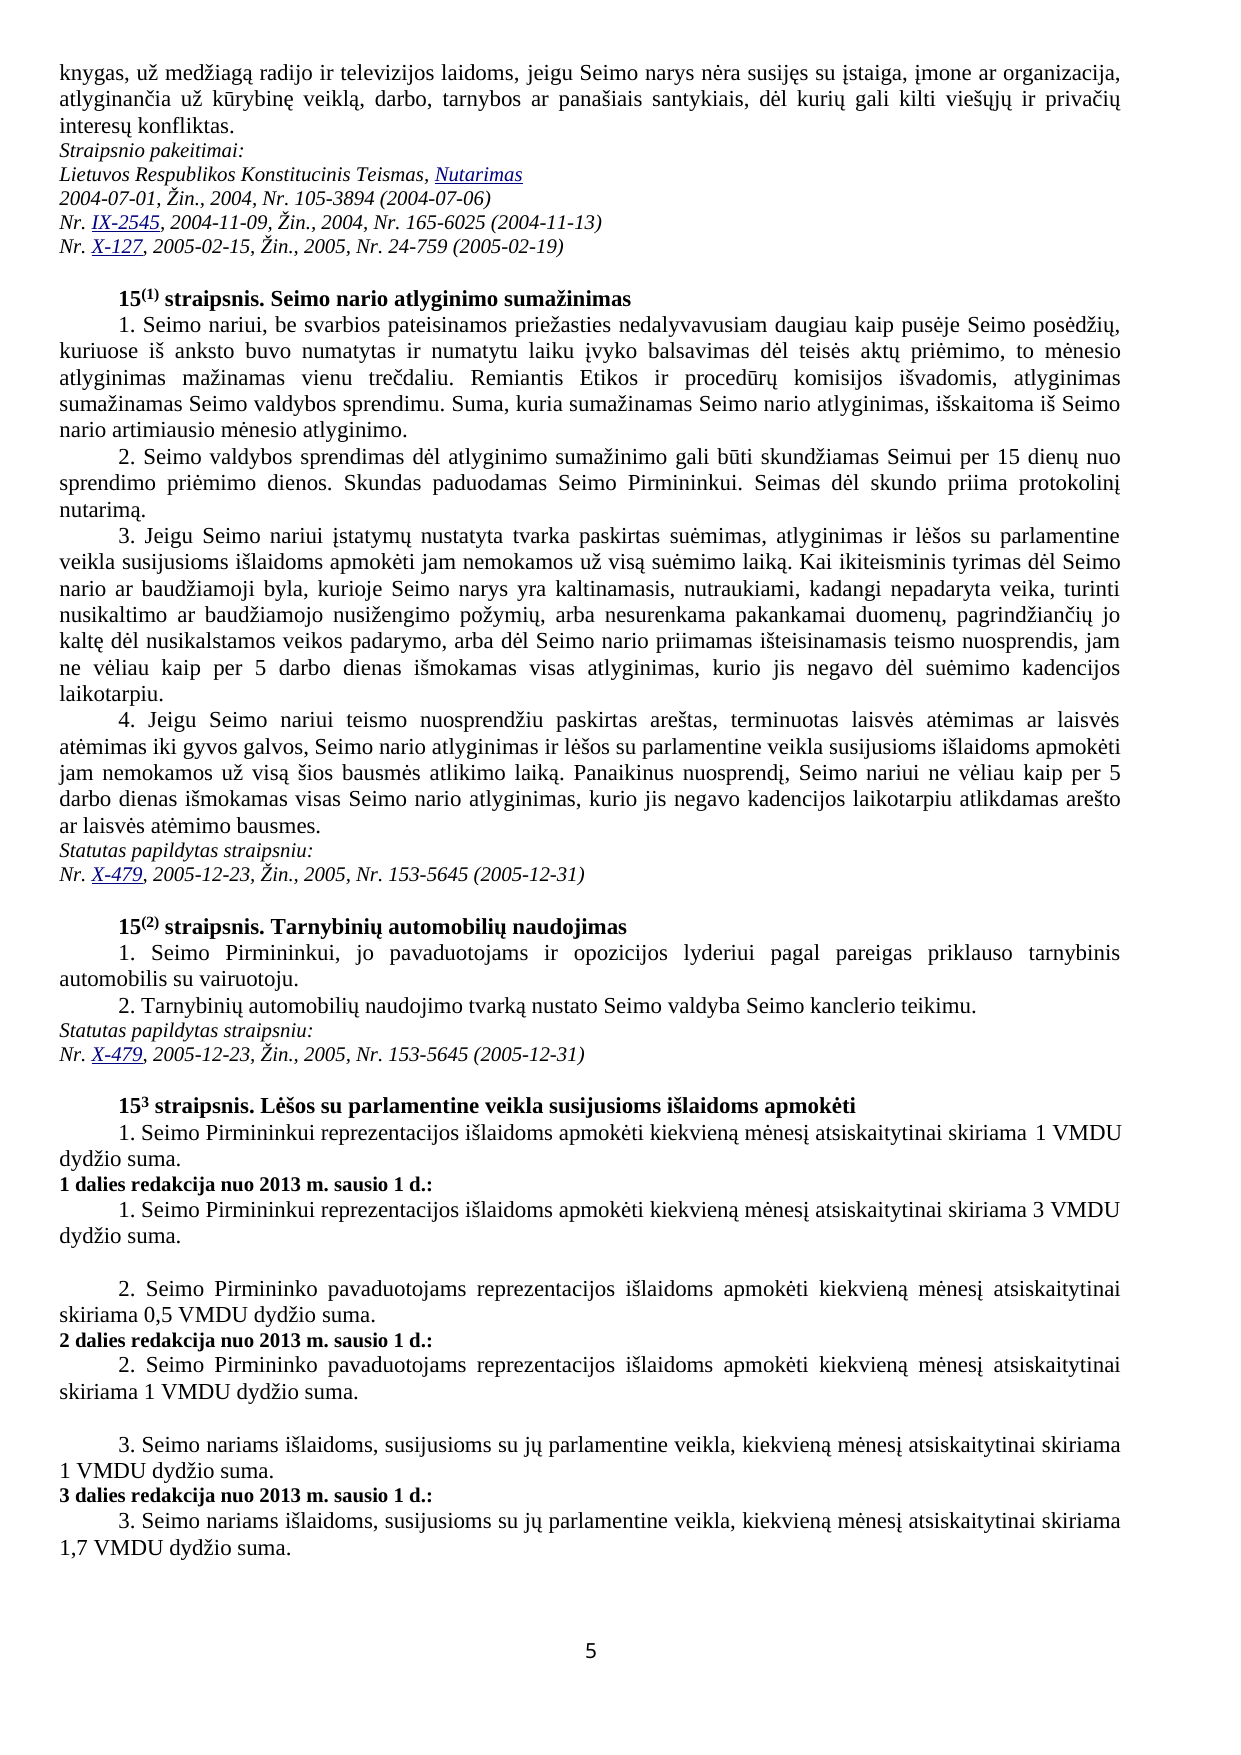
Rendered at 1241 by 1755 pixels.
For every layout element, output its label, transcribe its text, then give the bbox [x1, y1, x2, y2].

text 2. Seimo Pirmininko pavaduotojams reprezentacijos išlaidoms apmokėti kiekvieną mėnesį atsiskaitytinai skiriama 0,5 VMDU dydžio suma. [59, 1275, 1122, 1327]
text 153 straipsnis. Lėšos su parlamentine veikla susijusioms išlaidoms apmokėti [59, 1093, 1123, 1119]
text 1. Seimo Pirmininkui reprezentacijos išlaidoms apmokėti kiekvieną mėnesį atsiskaitytinai skiriama 1 VMDU dydžio suma. [59, 1119, 1122, 1172]
text knygas, už medžiagą radijo ir televizijos laidoms, jeigu Seimo narys nėra susijęs su įstaiga, įmone ar organizacija, atlyginančia už kūrybinę veiklą, darbo, tarnybos ar panašiais santykiais, dėl kurių gali kilti viešųjų ir privačių interesų konfliktas. [59, 59, 1122, 138]
text 2. Seimo Pirmininko pavaduotojams reprezentacijos išlaidoms apmokėti kiekvieną mėnesį atsiskaitytinai skiriama 1 VMDU dydžio suma. [59, 1352, 1122, 1404]
text 3 dalies redakcija nuo 2013 m. sausio 1 d.: [59, 1483, 1122, 1507]
text 2004-07-01, Žin., 2004, Nr. 105-3894 (2004-07-06) [59, 186, 1122, 210]
text 15(1) straipsnis. Seimo nario atlyginimo sumažinimas [59, 285, 1122, 311]
text Nr. X-127, 2005-02-15, Žin., 2005, Nr. 24-759 (2005-02-19) [59, 234, 1122, 258]
text 4. Jeigu Seimo nariui teismo nuosprendžiu paskirtas areštas, terminuotas laisvės atėmimas ar laisvės atėmimas iki gyvos galvos, Seimo nario atlyginimas ir lėšos su parlamentine veikla susijusioms išlaidoms apmokėti jam nemokamos už visą šios bausmės atlikimo laiką. Panaikinus nuosprendį, Seimo nariui ne vėliau kaip per 5 darbo dienas išmokamas visas Seimo nario atlyginimas, kurio jis negavo kadencijos laikotarpiu atlikdamas arešto ar laisvės atėmimo bausmes. [59, 706, 1122, 838]
text Straipsnio pakeitimai: [59, 138, 1122, 162]
text 1. Seimo nariui, be svarbios pateisinamos priežasties nedalyvavusiam daugiau kaip pusėje Seimo posėdžių, kuriuose iš anksto buvo numatytas ir numatytu laiku įvyko balsavimas dėl teisės aktų priėmimo, to mėnesio atlyginimas mažinamas vienu trečdaliu. Remiantis Etikos ir procedūrų komisijos išvadomis, atlyginimas sumažinamas Seimo valdybos sprendimu. Suma, kuria sumažinamas Seimo nario atlyginimas, išskaitoma iš Seimo nario artimiausio mėnesio atlyginimo. [59, 311, 1122, 443]
text Statutas papildytas straipsniu: [59, 838, 1122, 862]
text 3. Jeigu Seimo nariui įstatymų nustatyta tvarka paskirtas suėmimas, atlyginimas ir lėšos su parlamentine veikla susijusioms išlaidoms apmokėti jam nemokamos už visą suėmimo laiką. Kai ikiteisminis tyrimas dėl Seimo nario ar baudžiamoji byla, kurioje Seimo narys yra kaltinamasis, nutraukiami, kadangi nepadaryta veika, turinti nusikaltimo ar baudžiamojo nusižengimo požymių, arba nesurenkama pakankamai duomenų, pagrindžiančių jo kaltę dėl nusikalstamos veikos padarymo, arba dėl Seimo nario priimamas išteisinamasis teismo nuosprendis, jam ne vėliau kaip per 5 darbo dienas išmokamas visas atlyginimas, kurio jis negavo dėl suėmimo kadencijos laikotarpiu. [59, 522, 1122, 706]
text Nr. IX-2545, 2004-11-09, Žin., 2004, Nr. 165-6025 (2004-11-13) [59, 210, 1122, 234]
text 3. Seimo nariams išlaidoms, susijusioms su jų parlamentine veikla, kiekvieną mėnesį atsiskaitytinai skiriama 1 VMDU dydžio suma. [59, 1431, 1122, 1483]
text 1. Seimo Pirmininkui reprezentacijos išlaidoms apmokėti kiekvieną mėnesį atsiskaitytinai skiriama 3 VMDU dydžio suma. [59, 1196, 1122, 1248]
text 2 dalies redakcija nuo 2013 m. sausio 1 d.: [59, 1327, 1122, 1352]
text 1 dalies redakcija nuo 2013 m. sausio 1 d.: [59, 1172, 1122, 1196]
text 15(2) straipsnis. Tarnybinių automobilių naudojimas [59, 913, 1122, 939]
text 2. Seimo valdybos sprendimas dėl atlyginimo sumažinimo gali būti skundžiamas Seimui per 15 dienų nuo sprendimo priėmimo dienos. Skundas paduodamas Seimo Pirmininkui. Seimas dėl skundo priima protokolinį nutarimą. [59, 443, 1122, 522]
text Lietuvos Respublikos Konstitucinis Teismas, Nutarimas [59, 162, 1122, 186]
text 3. Seimo nariams išlaidoms, susijusioms su jų parlamentine veikla, kiekvieną mėnesį atsiskaitytinai skiriama 1,7 VMDU dydžio suma. [59, 1507, 1122, 1560]
text Nr. X-479, 2005-12-23, Žin., 2005, Nr. 153-5645 (2005-12-31) [59, 1042, 1122, 1066]
text 1. Seimo Pirmininkui, jo pavaduotojams ir opozicijos lyderiui pagal pareigas priklauso tarnybinis automobilis su vairuotoju. [59, 939, 1122, 992]
text Nr. X-479, 2005-12-23, Žin., 2005, Nr. 153-5645 (2005-12-31) [59, 862, 1122, 886]
text 2. Tarnybinių automobilių naudojimo tvarką nustato Seimo valdyba Seimo kanclerio teikimu. [59, 992, 1122, 1018]
text Statutas papildytas straipsniu: [59, 1018, 1122, 1042]
